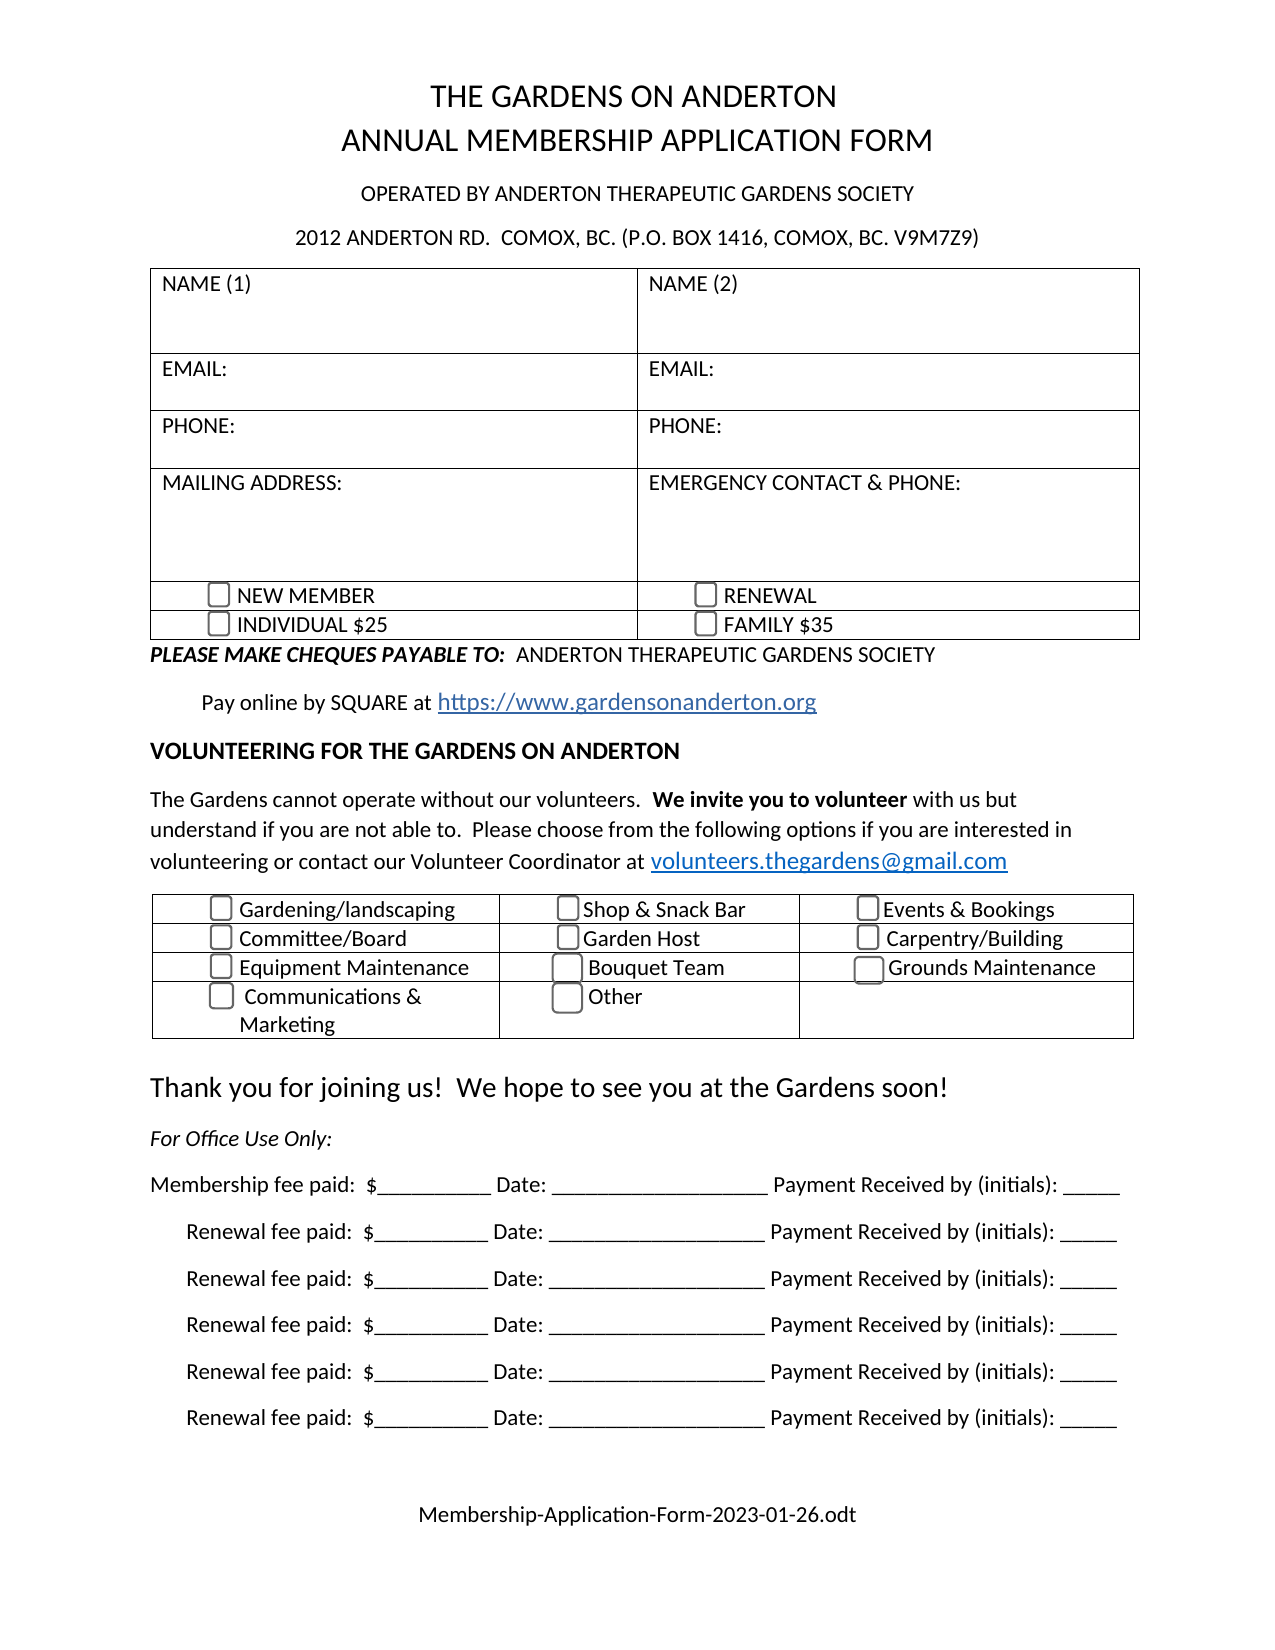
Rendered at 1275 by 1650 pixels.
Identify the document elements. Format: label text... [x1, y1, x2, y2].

text VOLUNTEERING FOR THE GARDENS ON ANDERTON [150, 736, 1125, 766]
table_cell RENEWAL [638, 582, 1139, 609]
table_header Gardening/landscaping [153, 895, 499, 923]
table_cell PHONE: [151, 411, 637, 467]
table_cell NEW MEMBER [151, 582, 637, 609]
table_cell PHONE: [638, 411, 1139, 467]
text PLEASE MAKE CHEQUES PAYABLE TO: ANDERTON THERAPEUTIC GARDENS SOCIETY [150, 640, 1125, 668]
table_header NAME (2) [638, 269, 1139, 353]
table_cell EMAIL: [151, 354, 637, 410]
table_cell Communications & Marketing [153, 982, 499, 1038]
table_header Events & Bookings [800, 895, 1133, 923]
table_cell [500, 953, 553, 981]
table_cell Grounds Maintenance [800, 953, 1133, 981]
text The Gardens cannot operate without our volunteers. We invite you to volunteer with us but understand if you are not able to. Please choose from the following options if you are interested in volunteering or contact our Volunteer Coordinator at volunteers.thegardens@gmail.com [150, 785, 1125, 875]
text OPERATED BY ANDERTON THERAPEUTIC GARDENS SOCIETY [150, 179, 1125, 207]
table_cell Other [500, 982, 799, 1038]
table_cell Equipment Maintenance [153, 953, 499, 981]
text THE GARDENS ON ANDERTON ANNUAL MEMBERSHIP APPLICATION FORM [150, 75, 1125, 159]
text 2012 ANDERTON RD. COMOX, BC. (P.O. BOX 1416, COMOX, BC. V9M7Z9) [150, 223, 1125, 251]
text Membership fee paid: $__________ Date: ___________________ Payment Received by (initials): _____ [150, 1171, 1125, 1198]
text Pay online by SQUARE at https://www.gardensonanderton.org [150, 686, 1125, 717]
table_cell Carpentry/Building [800, 924, 1133, 952]
text For Office Use Only: [150, 1124, 1125, 1152]
table_header Shop & Snack Bar [500, 895, 799, 923]
table_cell EMERGENCY CONTACT & PHONE: [638, 469, 1139, 581]
text Renewal fee paid: $__________ Date: ___________________ Payment Received by (initials): _____ [150, 1403, 1125, 1431]
table_cell INDIVIDUAL $25 [151, 611, 637, 639]
text Renewal fee paid: $__________ Date: ___________________ Payment Received by (initials): _____ [150, 1264, 1125, 1292]
table_cell [800, 982, 1133, 1038]
text Renewal fee paid: $__________ Date: ___________________ Payment Received by (initials): _____ [150, 1217, 1125, 1245]
table_cell Garden Host [500, 924, 799, 952]
table_cell [554, 955, 581, 981]
text Renewal fee paid: $__________ Date: ___________________ Payment Received by (initials): _____ [150, 1310, 1125, 1338]
table_cell MAILING ADDRESS: [151, 469, 637, 581]
table_cell Bouquet Team [582, 953, 799, 981]
table_cell EMAIL: [638, 354, 1139, 410]
table_header NAME (1) [151, 269, 637, 353]
text Thank you for joining us! We hope to see you at the Gardens soon! [150, 1069, 1125, 1105]
table_cell FAMILY $35 [638, 611, 1139, 639]
table_cell Committee/Board [153, 924, 499, 952]
text Renewal fee paid: $__________ Date: ___________________ Payment Received by (initials): _____ [150, 1357, 1125, 1385]
